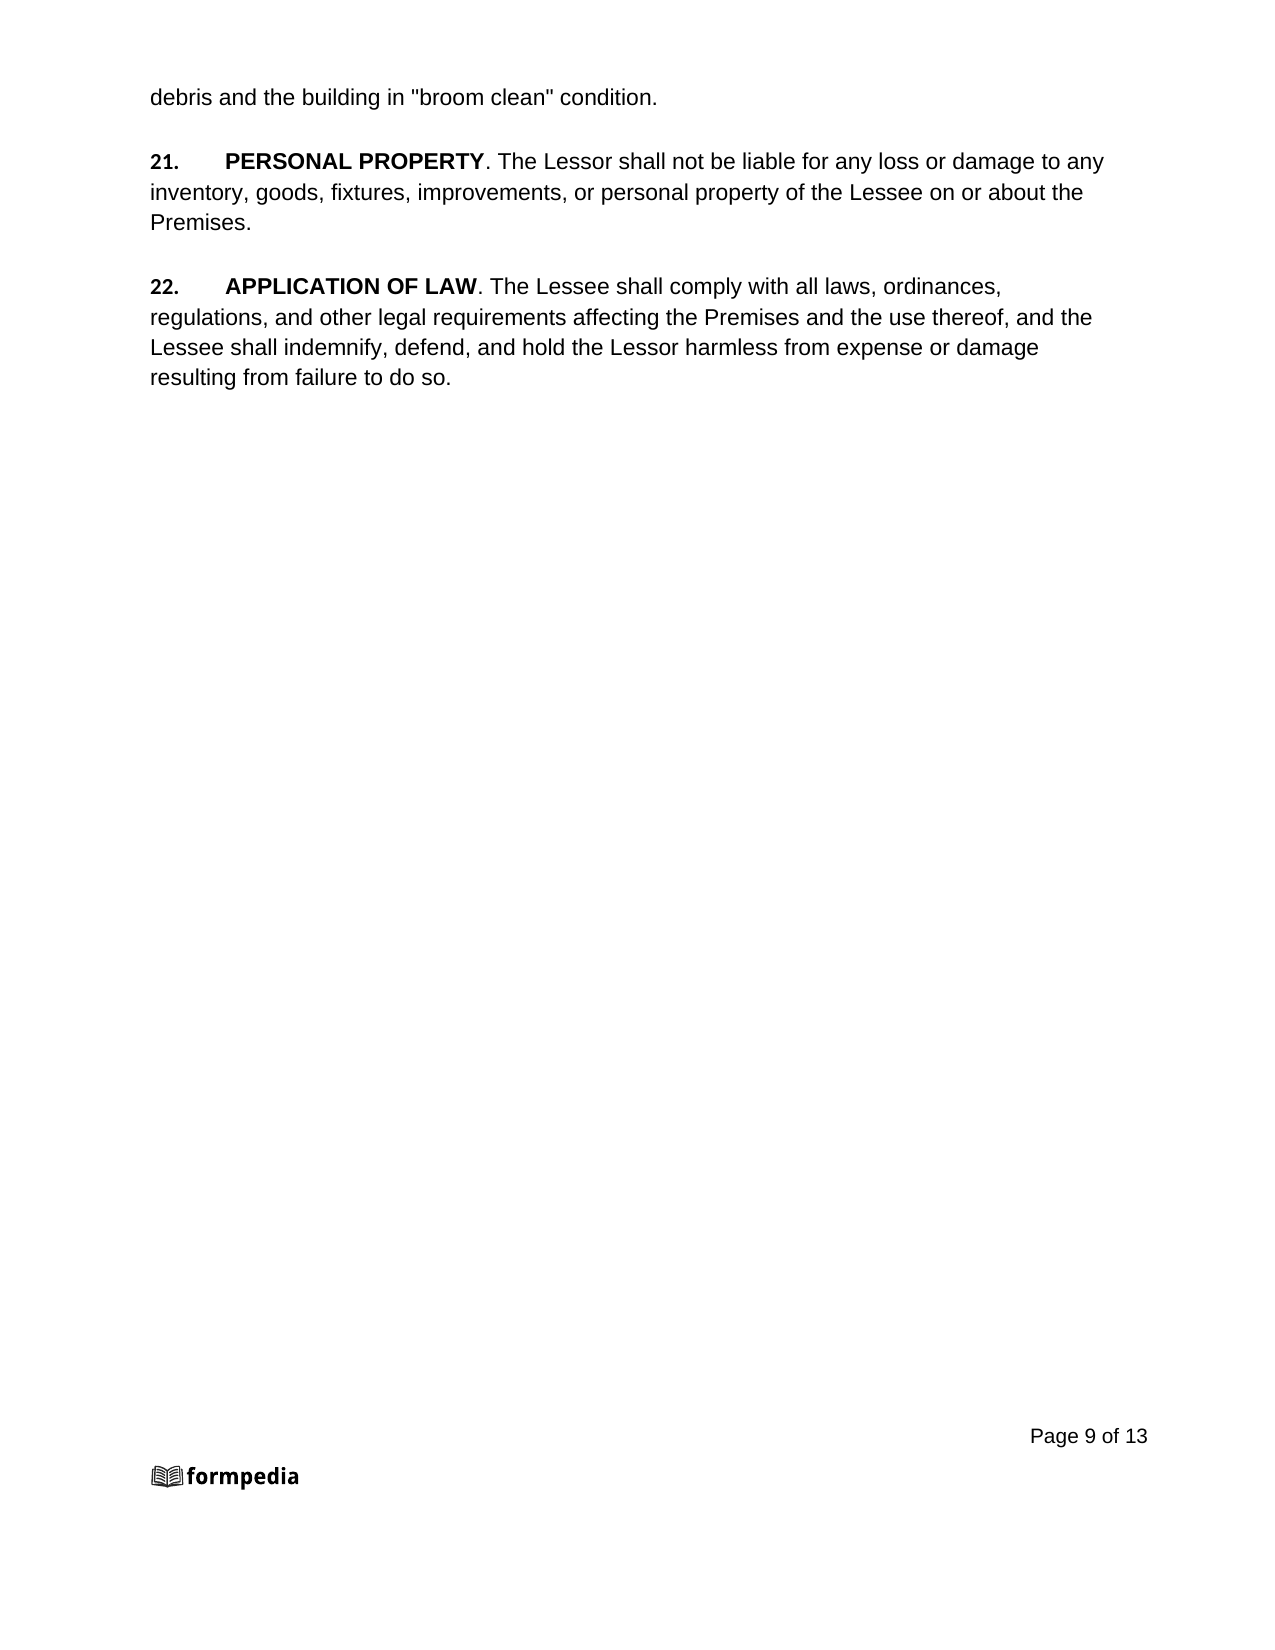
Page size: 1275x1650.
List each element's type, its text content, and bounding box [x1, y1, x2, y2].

list APPLICATION OF LAW. The Lessee shall comply with all laws, ordinances, regulations, and other legal requirements affecting the Premises and the use thereof, and the Lessee shall indemnify, defend, and hold the Lessor harmless from expense or damage resulting from failure to do so. [150, 272, 1125, 391]
list debris and the building in "broom clean" condition. [150, 84, 1125, 143]
list PERSONAL PROPERTY. The Lessor shall not be liable for any loss or damage to any inventory, goods, fixtures, improvements, or personal property of the Lessee on or about the Premises. [150, 147, 1125, 268]
